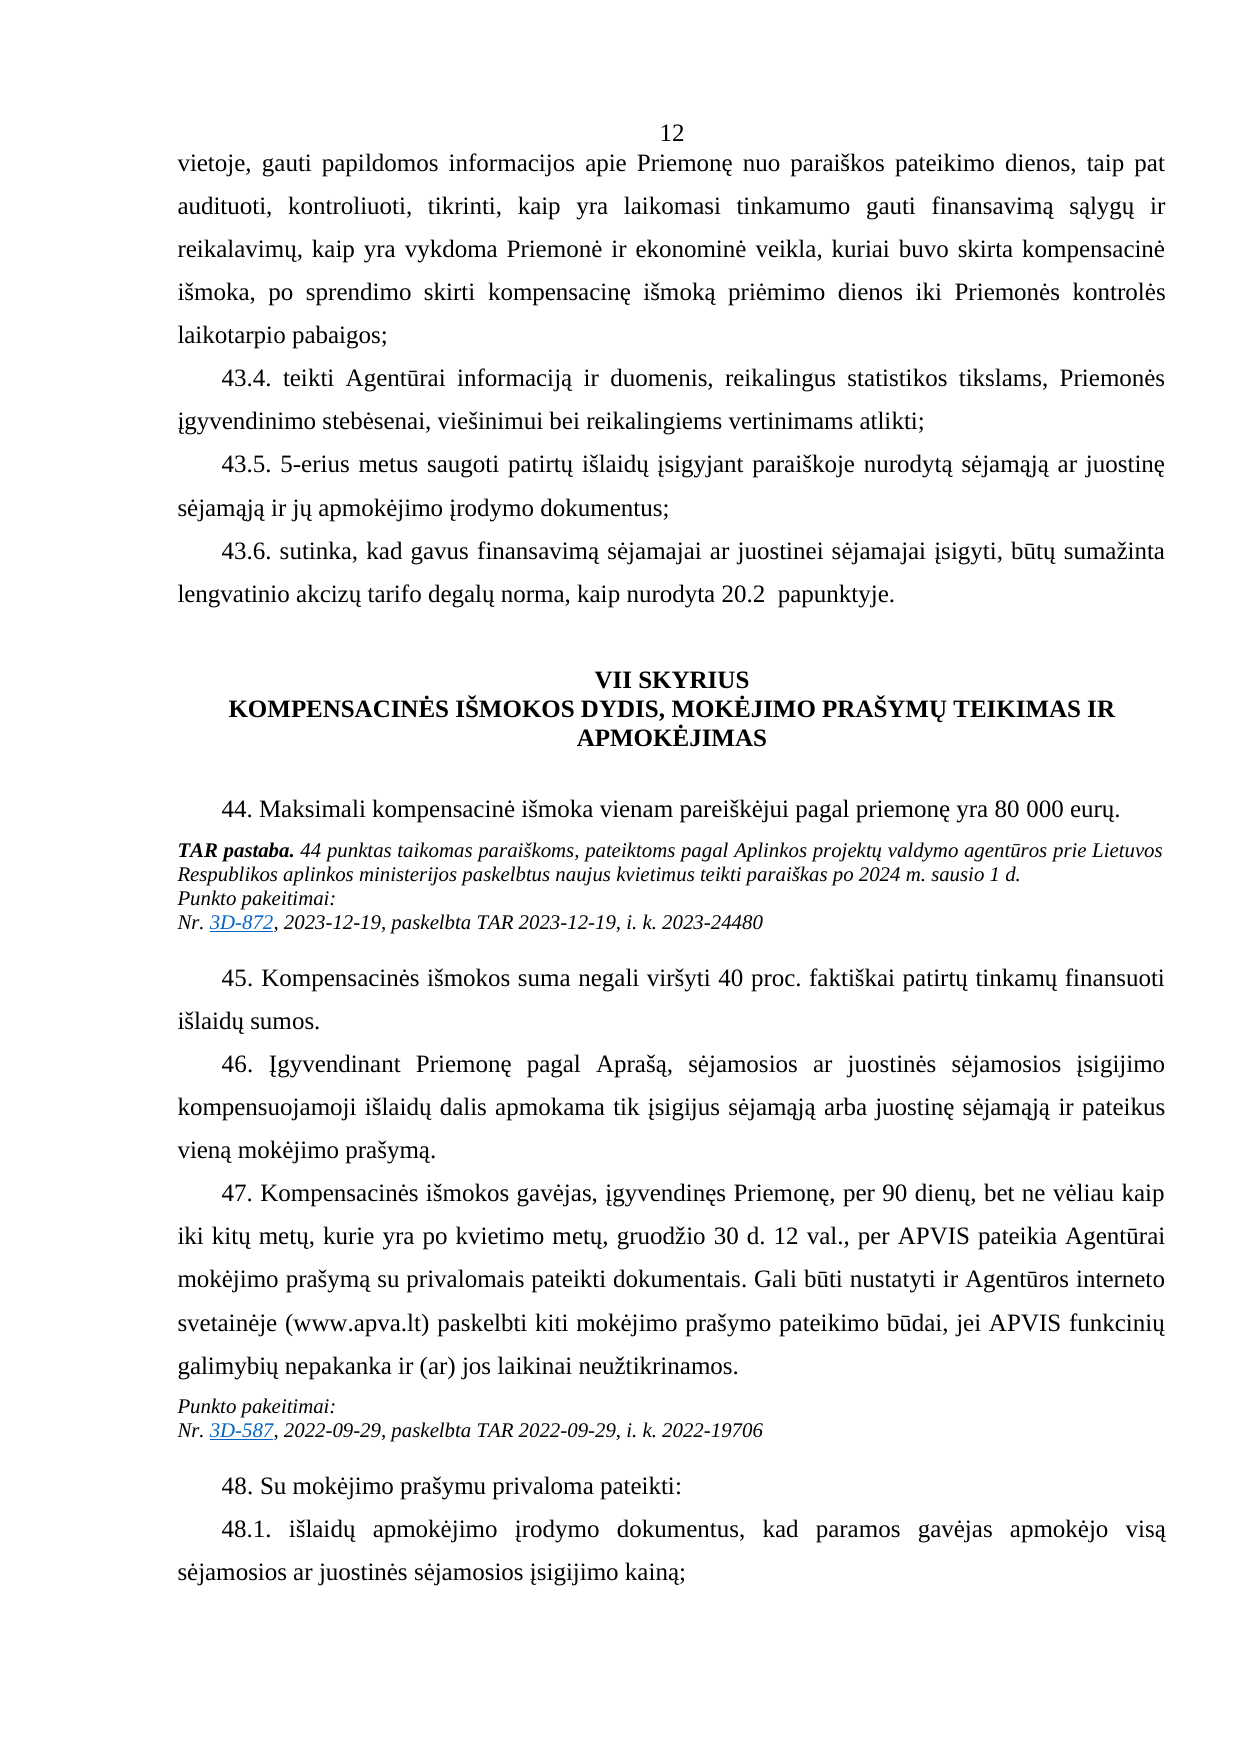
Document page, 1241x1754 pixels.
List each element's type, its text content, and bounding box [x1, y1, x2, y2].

text 44. Maksimali kompensacinė išmoka vienam pareiškėjui pagal priemonę yra 80 000 eurų. [177, 794, 1166, 823]
text Nr. 3D-587, 2022-09-29, paskelbta TAR 2022-09-29, i. k. 2022-19706 [177, 1418, 1166, 1442]
text Punkto pakeitimai: [177, 1394, 1166, 1418]
text 47. Kompensacinės išmokos gavėjas, įgyvendinęs Priemonę, per 90 dienų, bet ne vėliau kaip iki kitų metų, kurie yra po kvietimo metų, gruodžio 30 d. 12 val., per APVIS pateikia Agentūrai mokėjimo prašymą su privalomais pateikti dokumentais. Gali būti nustatyti ir Agentūros interneto svetainėje (www.apva.lt) paskelbti kiti mokėjimo prašymo pateikimo būdai, jei APVIS funkcinių galimybių nepakanka ir (ar) jos laikinai neužtikrinamos. [177, 1178, 1166, 1379]
text 46. Įgyvendinant Priemonę pagal Aprašą, sėjamosios ar juostinės sėjamosios įsigijimo kompensuojamoji išlaidų dalis apmokama tik įsigijus sėjamąją arba juostinę sėjamąją ir pateikus vieną mokėjimo prašymą. [177, 1049, 1166, 1164]
text 48.1. išlaidų apmokėjimo įrodymo dokumentus, kad paramos gavėjas apmokėjo visą sėjamosios ar juostinės sėjamosios įsigijimo kainą; [177, 1514, 1166, 1586]
text TAR pastaba. 44 punktas taikomas paraiškoms, pateiktoms pagal Aplinkos projektų valdymo agentūros prie Lietuvos Respublikos aplinkos ministerijos paskelbtus naujus kvietimus teikti paraiškas po 2024 m. sausio 1 d. [177, 838, 1166, 886]
text VII SKYRIUS [177, 665, 1166, 694]
text Punkto pakeitimai: [177, 886, 1166, 910]
text vietoje, gauti papildomos informacijos apie Priemonę nuo paraiškos pateikimo dienos, taip pat audituoti, kontroliuoti, tikrinti, kaip yra laikomasi tinkamumo gauti finansavimą sąlygų ir reikalavimų, kaip yra vykdoma Priemonė ir ekonominė veikla, kuriai buvo skirta kompensacinė išmoka, po sprendimo skirti kompensacinę išmoką priėmimo dienos iki Priemonės kontrolės laikotarpio pabaigos; [177, 148, 1166, 349]
text 48. Su mokėjimo prašymu privaloma pateikti: [177, 1471, 1166, 1499]
text 43.4. teikti Agentūrai informaciją ir duomenis, reikalingus statistikos tikslams, Priemonės įgyvendinimo stebėsenai, viešinimui bei reikalingiems vertinimams atlikti; [177, 363, 1166, 435]
text 45. Kompensacinės išmokos suma negali viršyti 40 proc. faktiškai patirtų tinkamų finansuoti išlaidų sumos. [177, 963, 1166, 1034]
text KOMPENSACINĖS IŠMOKOS DYDIS, MOKĖJIMO PRAŠYMŲ TEIKIMAS IR APMOKĖJIMAS [177, 694, 1166, 751]
text Nr. 3D-872, 2023-12-19, paskelbta TAR 2023-12-19, i. k. 2023-24480 [177, 910, 1166, 934]
text 43.5. 5-erius metus saugoti patirtų išlaidų įsigyjant paraiškoje nurodytą sėjamąją ar juostinę sėjamąją ir jų apmokėjimo įrodymo dokumentus; [177, 449, 1166, 521]
text 43.6. sutinka, kad gavus finansavimą sėjamajai ar juostinei sėjamajai įsigyti, būtų sumažinta lengvatinio akcizų tarifo degalų norma, kaip nurodyta 20.2 papunktyje. [177, 536, 1166, 608]
